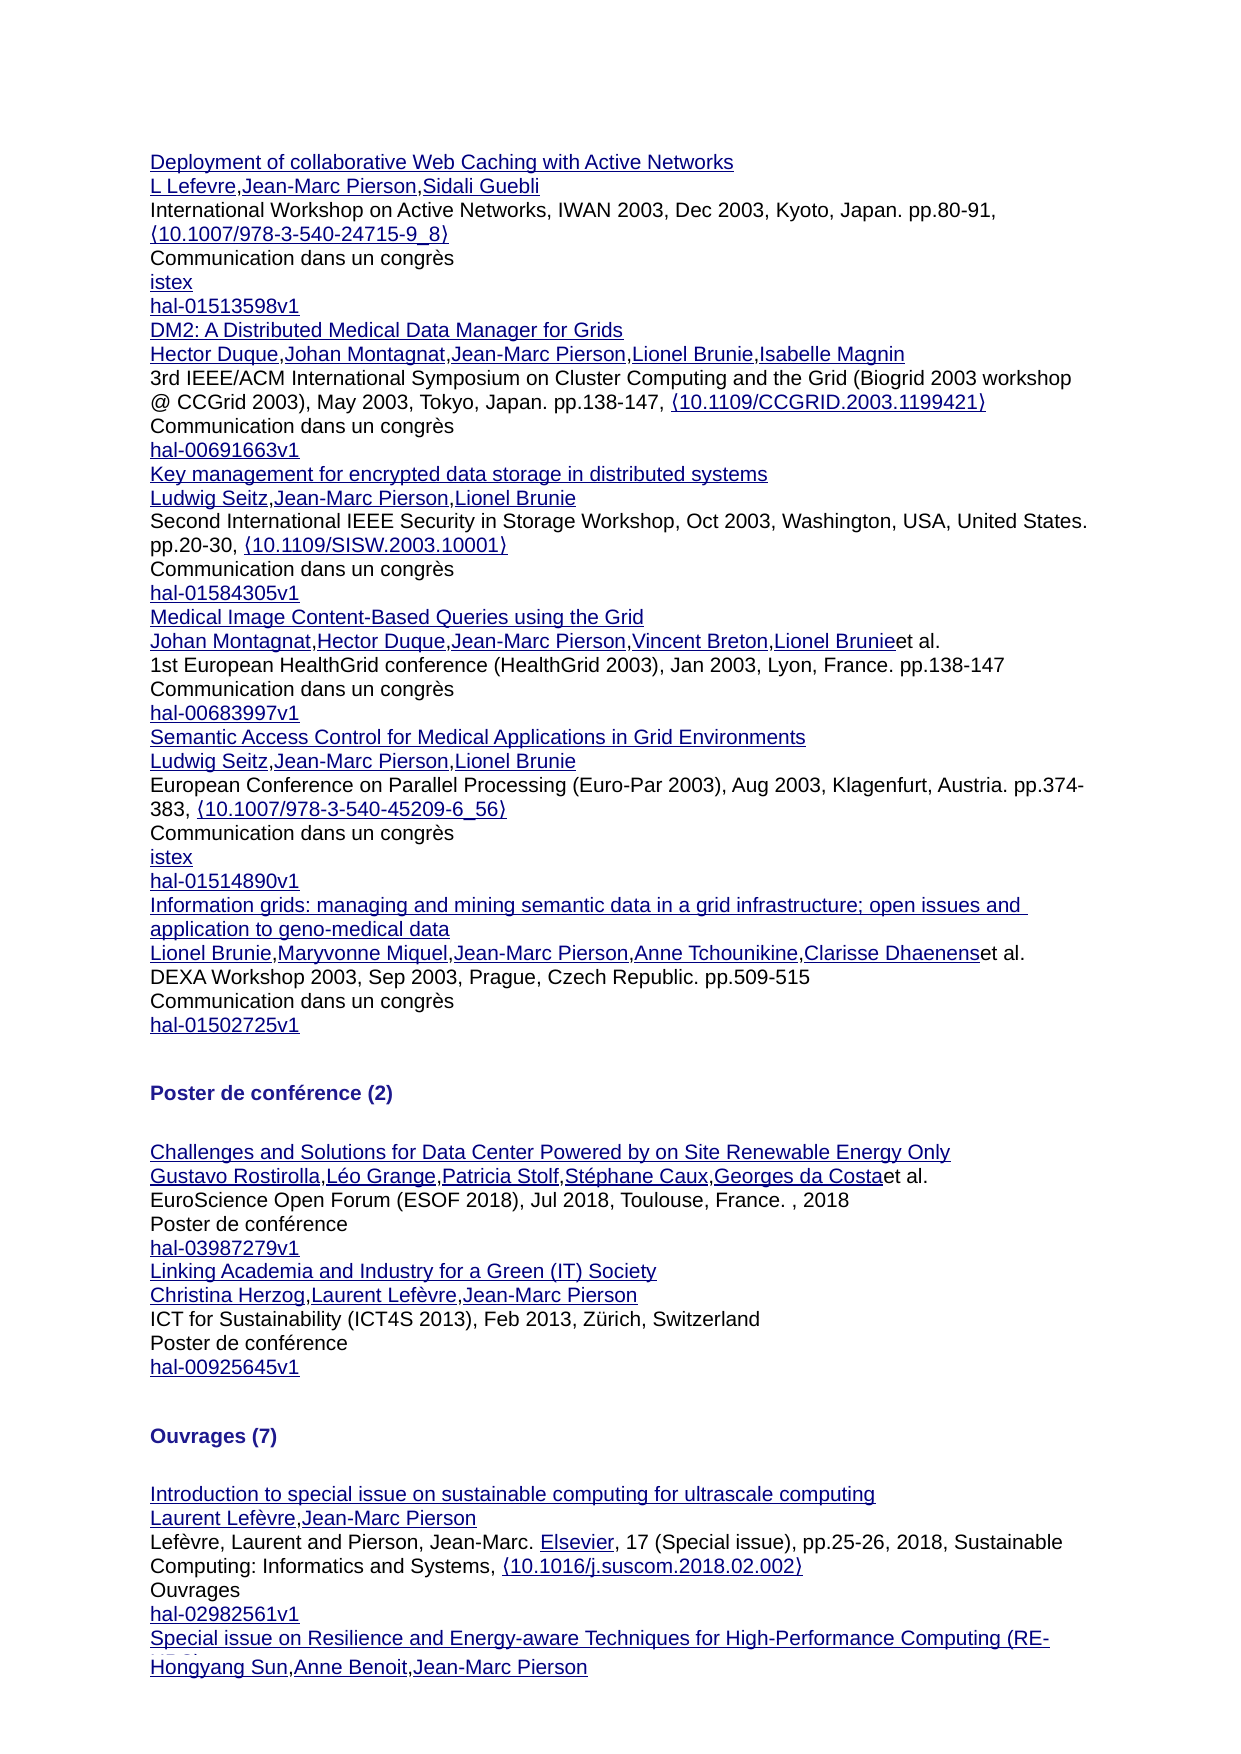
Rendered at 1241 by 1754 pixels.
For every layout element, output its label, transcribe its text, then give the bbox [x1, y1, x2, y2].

table_cell Special issue on Resilience and Energy-aware Techniques for High-Performance Computing (RE-HPC) Hongyang Sun,Anne Benoit,Jean-Marc Pierson [150, 1626, 1090, 1679]
table_cell DM2: A Distributed Medical Data Manager for Grids Hector Duque,Johan Montagnat,Jean-Marc Pierson,Lionel Brunie,Isabelle Magnin 3rd IEEE/ACM International Symposium on Cluster Computing and the Grid (Biogrid 2003 workshop @ CCGrid 2003), May 2003, Tokyo, Japan. pp.138-147, ⟨10.1109/CCGRID.2003.1199421⟩ Communication dans un congrès hal-00691663v1 [150, 318, 1090, 461]
table_cell Linking Academia and Industry for a Green (IT) Society Christina Herzog,Laurent Lefèvre,Jean-Marc Pierson ICT for Sustainability (ICT4S 2013), Feb 2013, Zürich, Switzerland Poster de conférence hal-00925645v1 [150, 1259, 1090, 1379]
table_header Introduction to special issue on sustainable computing for ultrascale computing Laurent Lefèvre,Jean-Marc Pierson Lefèvre, Laurent and Pierson, Jean-Marc. Elsevier, 17 (Special issue), pp.25-26, 2018, Sustainable Computing: Informatics and Systems, ⟨10.1016/j.suscom.2018.02.002⟩ Ouvrages hal-02982561v1 [150, 1482, 1090, 1626]
table_cell Key management for encrypted data storage in distributed systems Ludwig Seitz,Jean-Marc Pierson,Lionel Brunie Second International IEEE Security in Storage Workshop, Oct 2003, Washington, USA, United States. pp.20-30, ⟨10.1109/SISW.2003.10001⟩ Communication dans un congrès hal-01584305v1 [150, 461, 1090, 605]
table_cell Information grids: managing and mining semantic data in a grid infrastructure; open issues and application to geno-medical data Lionel Brunie,Maryvonne Miquel,Jean-Marc Pierson,Anne Tchounikine,Clarisse Dhaenenset al. DEXA Workshop 2003, Sep 2003, Prague, Czech Republic. pp.509-515 Communication dans un congrès hal-01502725v1 [150, 893, 1090, 1036]
subtitle Ouvrages (7) [150, 1424, 1090, 1448]
table_cell Deployment of collaborative Web Caching with Active Networks L Lefevre,Jean-Marc Pierson,Sidali Guebli International Workshop on Active Networks, IWAN 2003, Dec 2003, Kyoto, Japan. pp.80-91, ⟨10.1007/978-3-540-24715-9_8⟩ Communication dans un congrès istex hal-01513598v1 [150, 150, 1090, 318]
table_cell Medical Image Content-Based Queries using the Grid Johan Montagnat,Hector Duque,Jean-Marc Pierson,Vincent Breton,Lionel Brunieet al. 1st European HealthGrid conference (HealthGrid 2003), Jan 2003, Lyon, France. pp.138-147 Communication dans un congrès hal-00683997v1 [150, 605, 1090, 725]
subtitle Poster de conférence (2) [150, 1081, 1090, 1105]
table_header Challenges and Solutions for Data Center Powered by on Site Renewable Energy Only Gustavo Rostirolla,Léo Grange,Patricia Stolf,Stéphane Caux,Georges da Costaet al. EuroScience Open Forum (ESOF 2018), Jul 2018, Toulouse, France. , 2018 Poster de conférence hal-03987279v1 [150, 1140, 1090, 1259]
table_cell Semantic Access Control for Medical Applications in Grid Environments Ludwig Seitz,Jean-Marc Pierson,Lionel Brunie European Conference on Parallel Processing (Euro-Par 2003), Aug 2003, Klagenfurt, Austria. pp.374-383, ⟨10.1007/978-3-540-45209-6_56⟩ Communication dans un congrès istex hal-01514890v1 [150, 725, 1090, 893]
